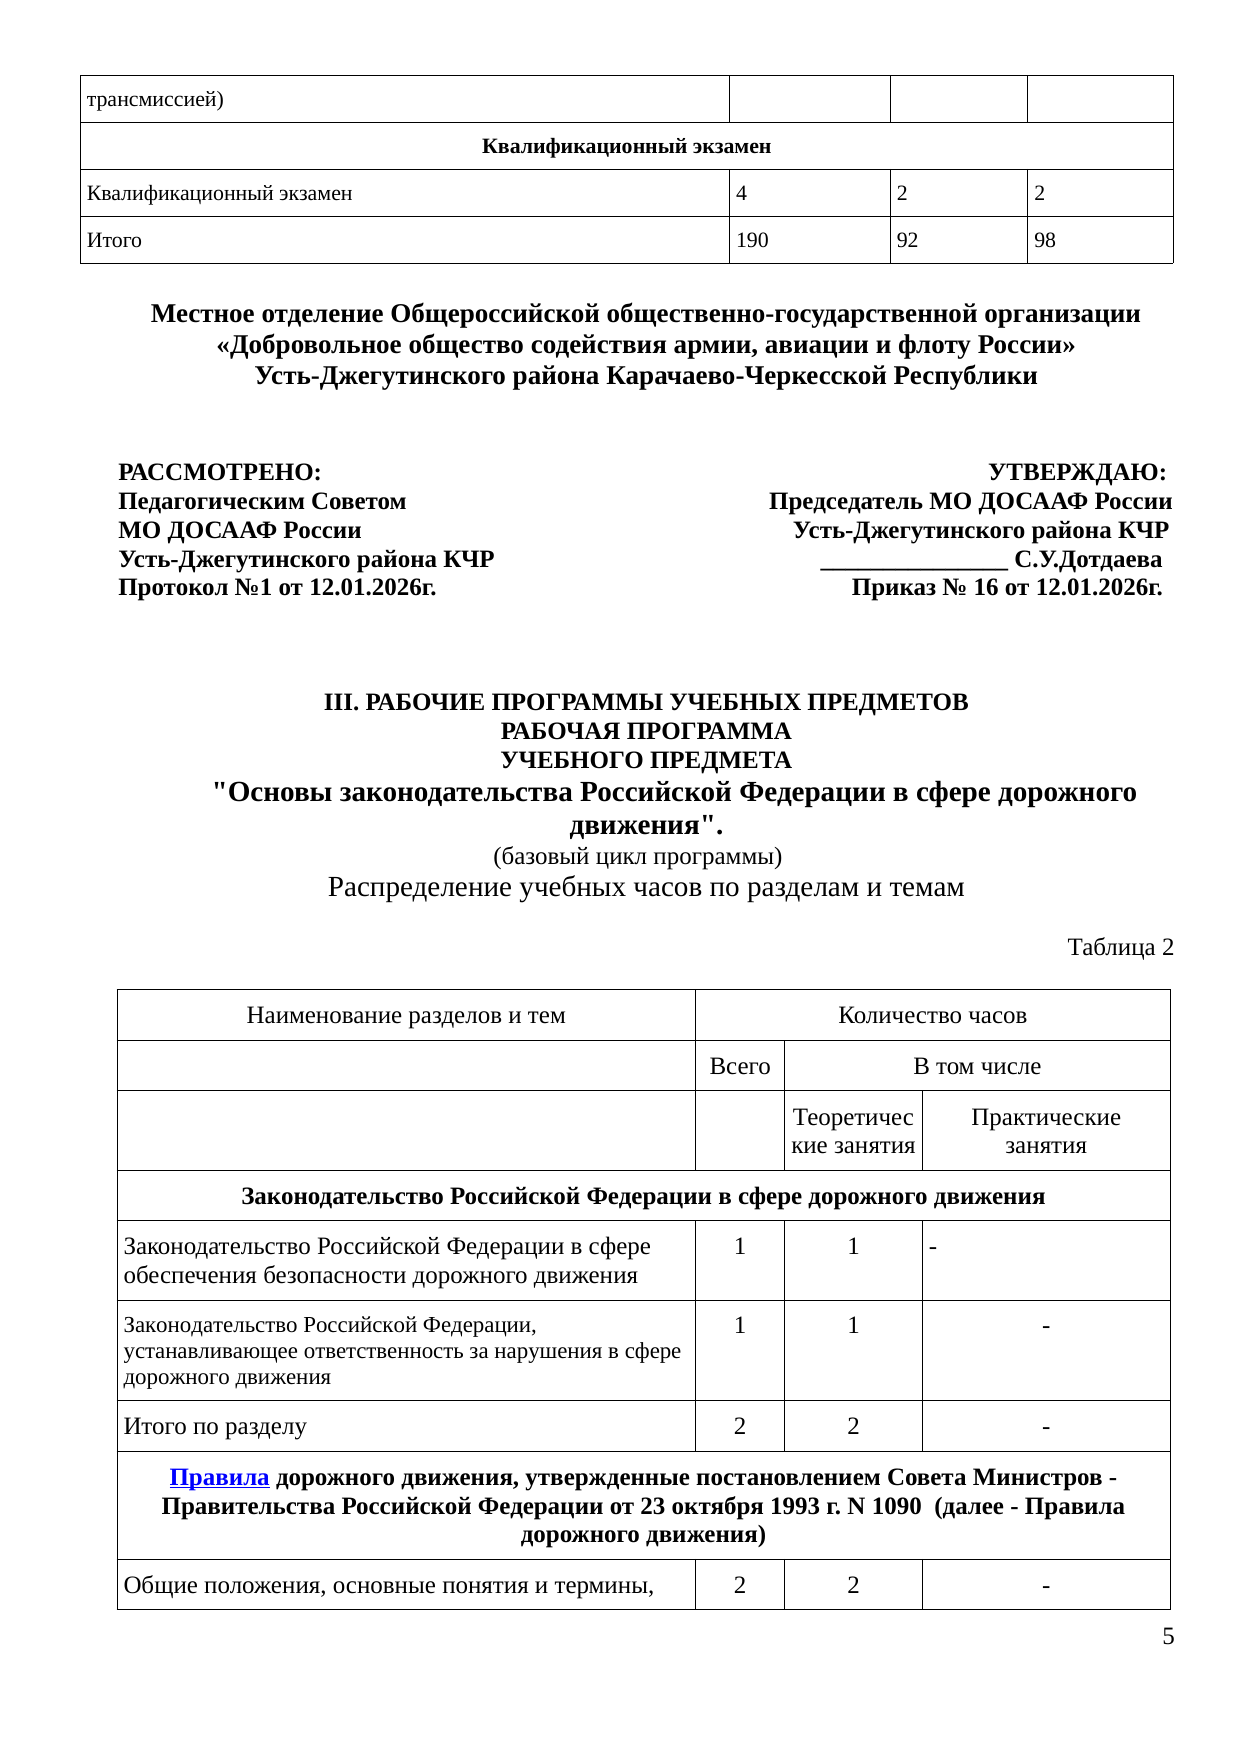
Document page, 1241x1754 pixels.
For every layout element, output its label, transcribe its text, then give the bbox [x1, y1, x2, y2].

table_cell 1 [785, 1301, 922, 1400]
table_cell - [923, 1560, 1170, 1609]
table_cell Практические занятия [923, 1091, 1170, 1170]
table_cell 2 [785, 1560, 922, 1609]
table_cell 1 [785, 1221, 922, 1299]
text III. РАБОЧИЕ ПРОГРАММЫ УЧЕБНЫХ ПРЕДМЕТОВ [118, 687, 1174, 716]
table_cell Законодательство Российской Федерации в сфере обеспечения безопасности дорожного движения [118, 1221, 695, 1299]
text Протокол №1 от 12.01.2026г. Приказ № 16 от 12.01.2026г. [118, 572, 1174, 630]
table_cell 1 [696, 1221, 784, 1299]
table_cell Правила дорожного движения, утвержденные постановлением Совета Министров - Правительства Российской Федерации от 23 октября 1993 г. N 1090 (далее - Правила дорожного движения) [118, 1452, 1170, 1559]
table_cell Квалификационный экзамен [81, 123, 1173, 169]
table_cell Теоретические занятия [785, 1091, 922, 1170]
table_cell 2 [785, 1401, 922, 1451]
table_cell Итого [81, 217, 729, 263]
table_cell - [891, 76, 1027, 122]
text Таблица 2 [118, 932, 1174, 961]
table_cell [118, 1041, 695, 1090]
table_cell Всего [696, 1041, 784, 1090]
table_cell Законодательство Российской Федерации в сфере дорожного движения [118, 1171, 1170, 1220]
table_cell 92 [891, 217, 1027, 263]
text РАБОЧАЯ ПРОГРАММА [118, 716, 1174, 745]
table_cell 2 [891, 170, 1027, 216]
text МО ДОСААФ России Усть-Джегутинского района КЧР Усть-Джегутинского района КЧР _______________ С.У.Дотдаева [118, 515, 1174, 572]
table_cell 98 [1028, 217, 1173, 263]
table_cell Законодательство Российской Федерации, устанавливающее ответственность за нарушения в сфере дорожного движения [118, 1301, 695, 1400]
title "Основы законодательства Российской Федерации в сфере дорожного движения". [118, 774, 1174, 841]
table_cell [1028, 76, 1173, 122]
table_cell Квалификационный экзамен [81, 170, 729, 216]
table_cell - [923, 1401, 1170, 1451]
table_cell 190 [730, 217, 890, 263]
text Усть-Джегутинского района Карачаево-Черкесской Республики [118, 359, 1174, 390]
table_cell [696, 1091, 784, 1170]
table_cell [730, 76, 890, 122]
text (базовый цикл программы) [118, 841, 1174, 869]
text РАССМОТРЕНО: УТВЕРЖДАЮ: [118, 457, 1174, 486]
table_cell Общие положения, основные понятия и термины, [118, 1560, 695, 1609]
table_cell - [923, 1221, 1170, 1299]
table_cell 2 [696, 1560, 784, 1609]
table_header Наименование разделов и тем [118, 990, 695, 1040]
text УЧЕБНОГО ПРЕДМЕТА [118, 745, 1174, 774]
table_cell В том числе [785, 1041, 1170, 1090]
table_cell 2 [696, 1401, 784, 1451]
table_cell [118, 1091, 695, 1170]
table_cell 2 [1028, 170, 1173, 216]
table_cell 4 [730, 170, 890, 216]
table_header Количество часов [696, 990, 1170, 1040]
table_cell - [923, 1301, 1170, 1400]
table_cell Итого по разделу [118, 1401, 695, 1451]
text Педагогическим Советом Председатель МО ДОСААФ России [118, 486, 1174, 515]
text Местное отделение Общероссийской общественно-государственной организации «Добровольное общество содействия армии, авиации и флоту России» [118, 297, 1174, 359]
table_cell 1 [696, 1301, 784, 1400]
table_cell трансмиссией) [81, 76, 729, 122]
title Распределение учебных часов по разделам и темам [118, 869, 1174, 903]
